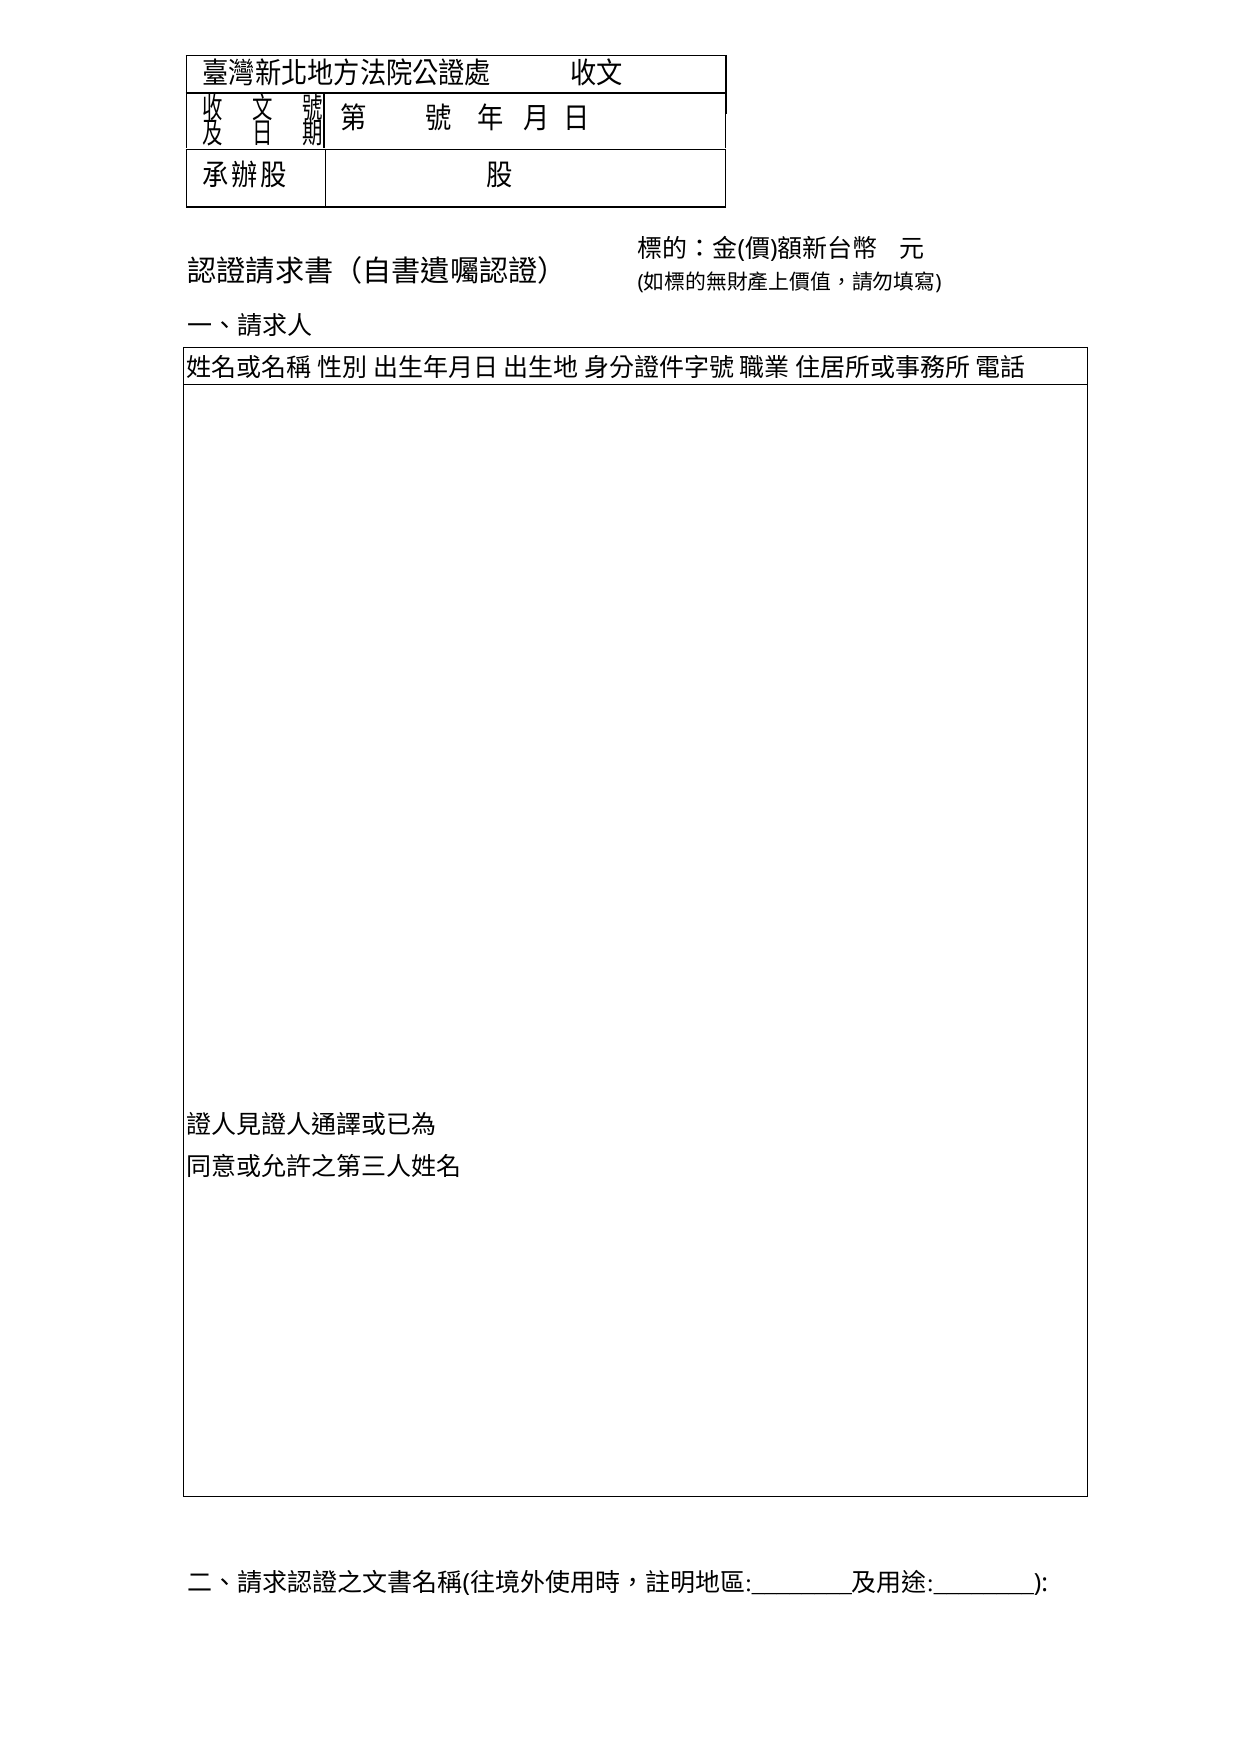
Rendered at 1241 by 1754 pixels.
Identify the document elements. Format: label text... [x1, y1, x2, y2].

text 收文號 [210, 106, 215, 120]
table_cell 證人見證人通譯或已為 同意或允許之第三人姓名 [184, 385, 1087, 1496]
text 收文號 [213, 101, 311, 126]
text 臺灣新北地方法院公證處 收文 [202, 64, 711, 89]
text 一、請求人 [187, 305, 1053, 341]
text 承辦股 [202, 157, 310, 184]
text 第 號 年 月 日 [340, 101, 710, 128]
text 收文號 [258, 101, 266, 110]
text 收文號 [311, 101, 322, 126]
text 二、請求認證之文書名稱(往境外使用時，註明地區:________及用途:________): [187, 1562, 1053, 1599]
text 及日期 [202, 126, 322, 148]
text 股 [326, 157, 710, 184]
table_header 姓名或名稱 性別 出生年月日 出生地 身分證件字號 職業 住居所或事務所 電話 [184, 348, 1087, 384]
text 收文號 [202, 101, 209, 126]
text 認證請求書（自書遺囑認證） 標的：金(價)額新台幣 元(如標的無財產上價值，請勿填寫) [187, 229, 1053, 295]
